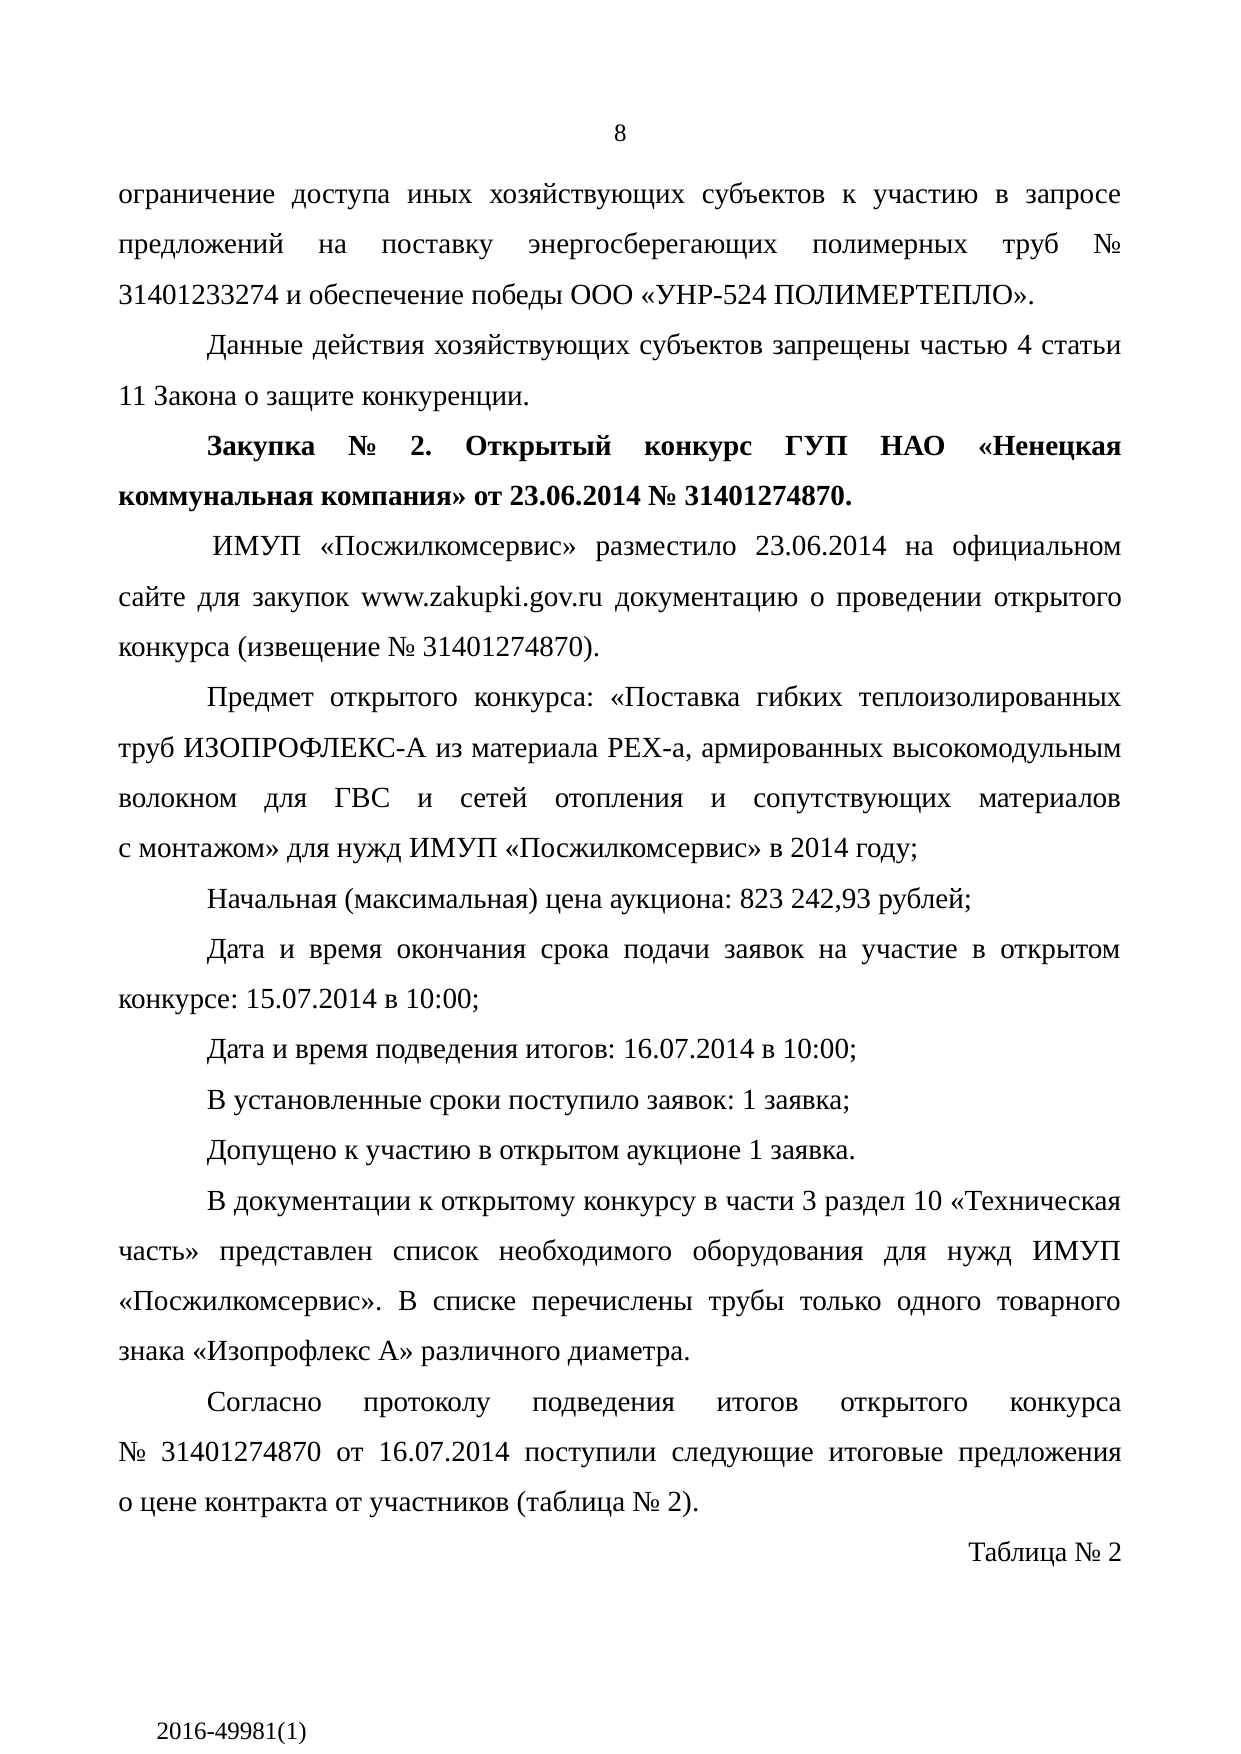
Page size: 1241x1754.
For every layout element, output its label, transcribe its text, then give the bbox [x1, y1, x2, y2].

text Допущено к участию в открытом аукционе 1 заявка. [118, 1132, 1122, 1166]
text В установленные сроки поступило заявок: 1 заявка; [118, 1082, 1122, 1116]
text Согласно протоколу подведения итогов открытого конкурса № 31401274870 от 16.07.2014 поступили следующие итоговые предложения о цене контракта от участников (таблица № 2). [118, 1384, 1122, 1518]
text Закупка № 2. Открытый конкурс ГУП НАО «Ненецкая коммунальная компания» от 23.06.2014 № 31401274870. [118, 428, 1122, 512]
text Начальная (максимальная) цена аукциона: 823 242,93 рублей; [118, 881, 1122, 914]
text ИМУП «Посжилкомсервис» разместило 23.06.2014 на официальном сайте для закупок www.zakupki.gov.ru документацию о проведении открытого конкурса (извещение № 31401274870). [118, 528, 1122, 663]
text Дата и время окончания срока подачи заявок на участие в открытом конкурсе: 15.07.2014 в 10:00; [118, 931, 1122, 1015]
text Дата и время подведения итогов: 16.07.2014 в 10:00; [118, 1032, 1122, 1065]
text Предмет открытого конкурса: «Поставка гибких теплоизолированных труб ИЗОПРОФЛЕКС-А из материала PEX-а, армированных высокомодульным волокном для ГВС и сетей отопления и сопутствующих материалов с монтажом» для нужд ИМУП «Посжилкомсервис» в 2014 году; [118, 679, 1122, 864]
text Таблица № 2 [118, 1535, 1122, 1567]
text Данные действия хозяйствующих субъектов запрещены частью 4 статьи 11 Закона о защите конкуренции. [118, 327, 1122, 411]
text ограничение доступа иных хозяйствующих субъектов к участию в запросе предложений на поставку энергосберегающих полимерных труб № 31401233274 и обеспечение победы ООО «УНР-524 ПОЛИМЕРТЕПЛО». [118, 176, 1122, 311]
text В документации к открытому конкурсу в части 3 раздел 10 «Техническая часть» представлен список необходимого оборудования для нужд ИМУП «Посжилкомсервис». В списке перечислены трубы только одного товарного знака «Изопрофлекс А» различного диаметра. [118, 1183, 1122, 1367]
